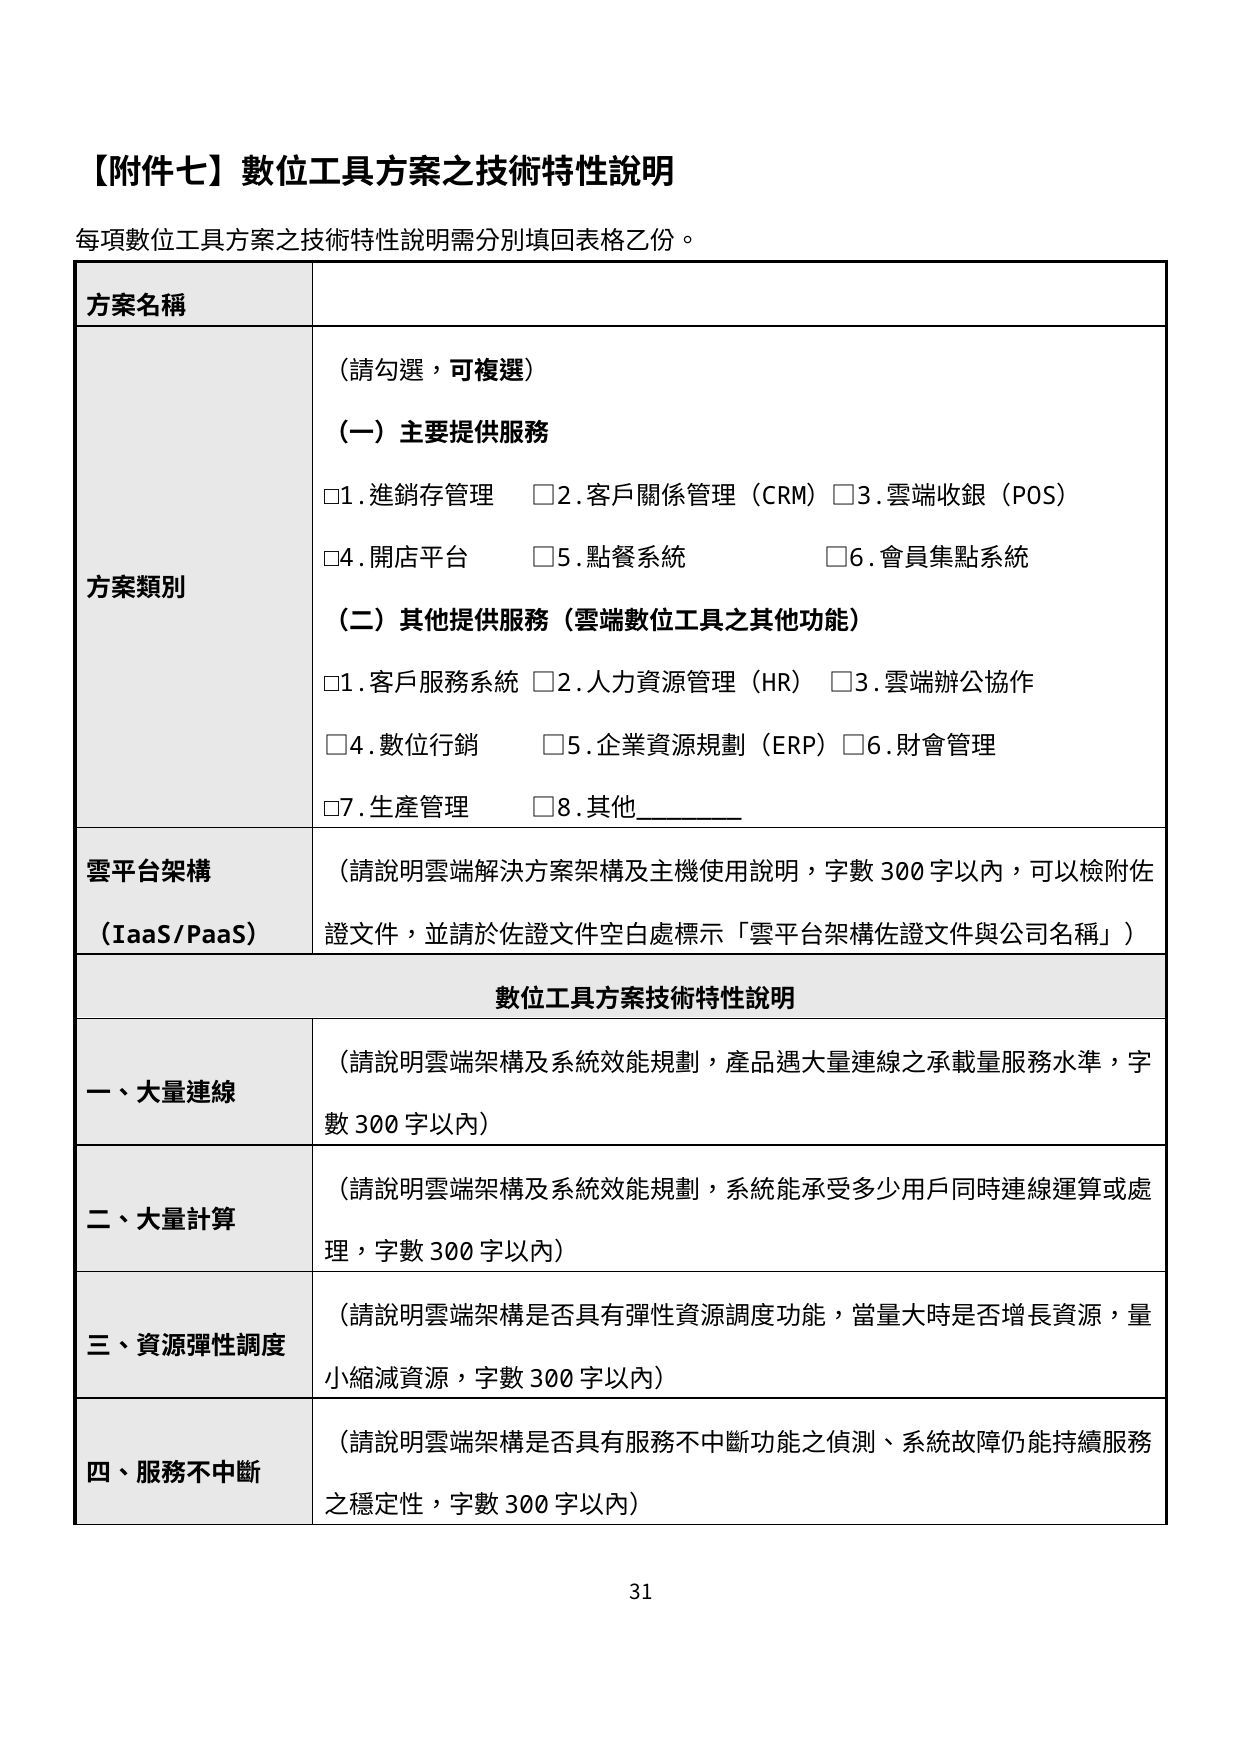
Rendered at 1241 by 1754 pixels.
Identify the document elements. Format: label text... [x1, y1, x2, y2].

table_cell 二、大量計算 [77, 1146, 312, 1271]
text 【附件七】數位工具方案之技術特性說明 [75, 127, 1165, 190]
table_cell （請說明雲端架構及系統效能規劃，產品遇大量連線之承載量服務水準，字數300字以內） [313, 1019, 1165, 1144]
table_header [313, 263, 1165, 325]
table_header 方案名稱 [77, 263, 312, 325]
table_cell 方案類別 [77, 327, 312, 827]
table_cell （請說明雲端架構是否具有服務不中斷功能之偵測、系統故障仍能持續服務之穩定性，字數300字以內） [313, 1399, 1165, 1524]
table_cell 四、服務不中斷 [77, 1399, 312, 1524]
table_cell 三、資源彈性調度 [77, 1272, 312, 1397]
table_cell 數位工具方案技術特性說明 [77, 955, 1165, 1017]
table_cell 雲平台架構（IaaS/PaaS） [77, 828, 312, 953]
text 每項數位工具方案之技術特性說明需分別填回表格乙份。 [75, 197, 1183, 259]
table_cell （請勾選，可複選） （一）主要提供服務 □1.進銷存管理 □2.客戶關係管理（CRM）□3.雲端收銀（POS） □4.開店平台 □5.點餐系統 □6.會員集點系統 （二）其他提供服務（雲端數位工具之其他功能） □1.客戶服務系統 □2.人力資源管理（HR） □3.雲端辦公協作 □4.數位行銷 □5.企業資源規劃（ERP）□6.財會管理 □7.生產管理 □8.其他_______ [313, 327, 1165, 827]
table_cell （請說明雲端解決方案架構及主機使用說明，字數300字以內，可以檢附佐證文件，並請於佐證文件空白處標示「雲平台架構佐證文件與公司名稱」） [313, 828, 1165, 953]
table_cell 一、大量連線 [77, 1019, 312, 1144]
table_cell （請說明雲端架構及系統效能規劃，系統能承受多少用戶同時連線運算或處理，字數300字以內） [313, 1146, 1165, 1271]
table_cell （請說明雲端架構是否具有彈性資源調度功能，當量大時是否增長資源，量小縮減資源，字數300字以內） [313, 1272, 1165, 1397]
